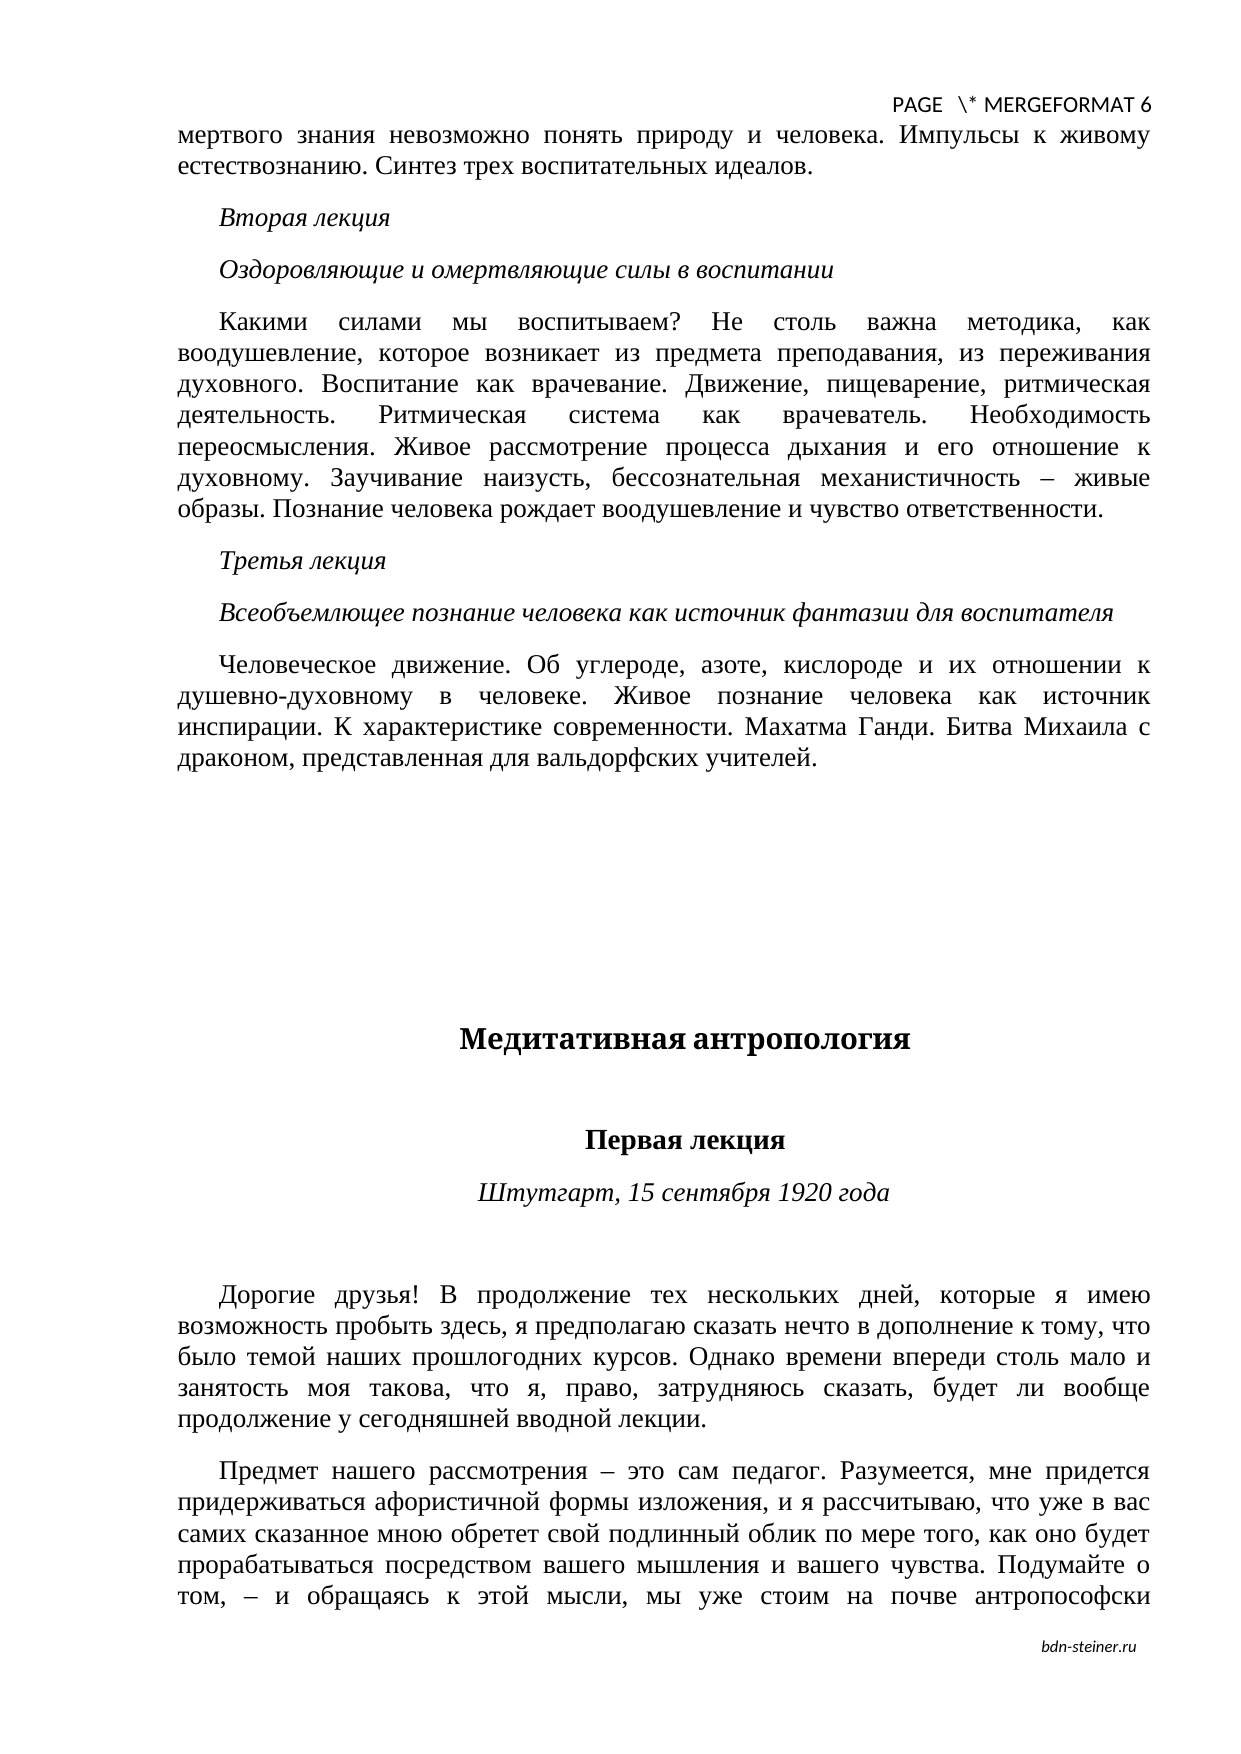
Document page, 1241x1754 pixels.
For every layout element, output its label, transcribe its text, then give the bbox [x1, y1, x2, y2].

subtitle Медитативная антропология [177, 1023, 1152, 1057]
text Третья лекция [177, 544, 1152, 575]
subtitle Первая лекция [177, 1122, 1152, 1155]
text Всеобъемлющее познание человека как источник фантазии для воспитателя [177, 596, 1152, 627]
text Предмет нашего рассмотрения – это сам педагог. Разумеется, мне придется придерживаться афористичной формы изложения, и я рассчитываю, что уже в вас самих сказанное мною обретет свой подлинный облик по мере того, как оно будет прорабатываться посредством вашего мышления и вашего чувства. Подумайте о том, – и обращаясь к этой мысли, мы уже стоим на почве антропософски [177, 1454, 1152, 1610]
text Оздоровляющие и омертвляющие силы в воспитании [177, 253, 1152, 284]
text мертвого знания невозможно понять природу и человека. Импульсы к живому естествознанию. Синтез трех воспитательных идеалов. [177, 118, 1152, 180]
text Штутгарт, 15 сентября 1920 года [177, 1176, 1152, 1207]
text Человеческое движение. Об углероде, азоте, кислороде и их отношении к душевно-духовному в человеке. Живое познание человека как источник инспирации. К характеристике современности. Махатма Ганди. Битва Михаила с драконом, представленная для вальдорфских учителей. [177, 648, 1152, 773]
text Дорогие друзья! В продолжение тех нескольких дней, которые я имею возможность пробыть здесь, я предполагаю сказать нечто в дополнение к тому, что было темой наших прошлогодних курсов. Однако времени впереди столь мало и занятость моя такова, что я, право, затрудняюсь сказать, будет ли вообще продолжение у сегодняшней вводной лекции. [177, 1278, 1152, 1433]
text Какими силами мы воспитываем? Не столь важна методика, как воодушевление, которое возникает из предмета преподавания, из переживания духовного. Воспитание как врачевание. Движение, пищеварение, ритмическая деятельность. Ритмическая система как врачеватель. Необходимость переосмысления. Живое рассмотрение процесса дыхания и его отношение к духовному. Заучивание наизусть, бессознательная механистичность – живые образы. Познание человека рождает воодушевление и чувство ответственности. [177, 305, 1152, 523]
text Вторая лекция [177, 201, 1152, 232]
